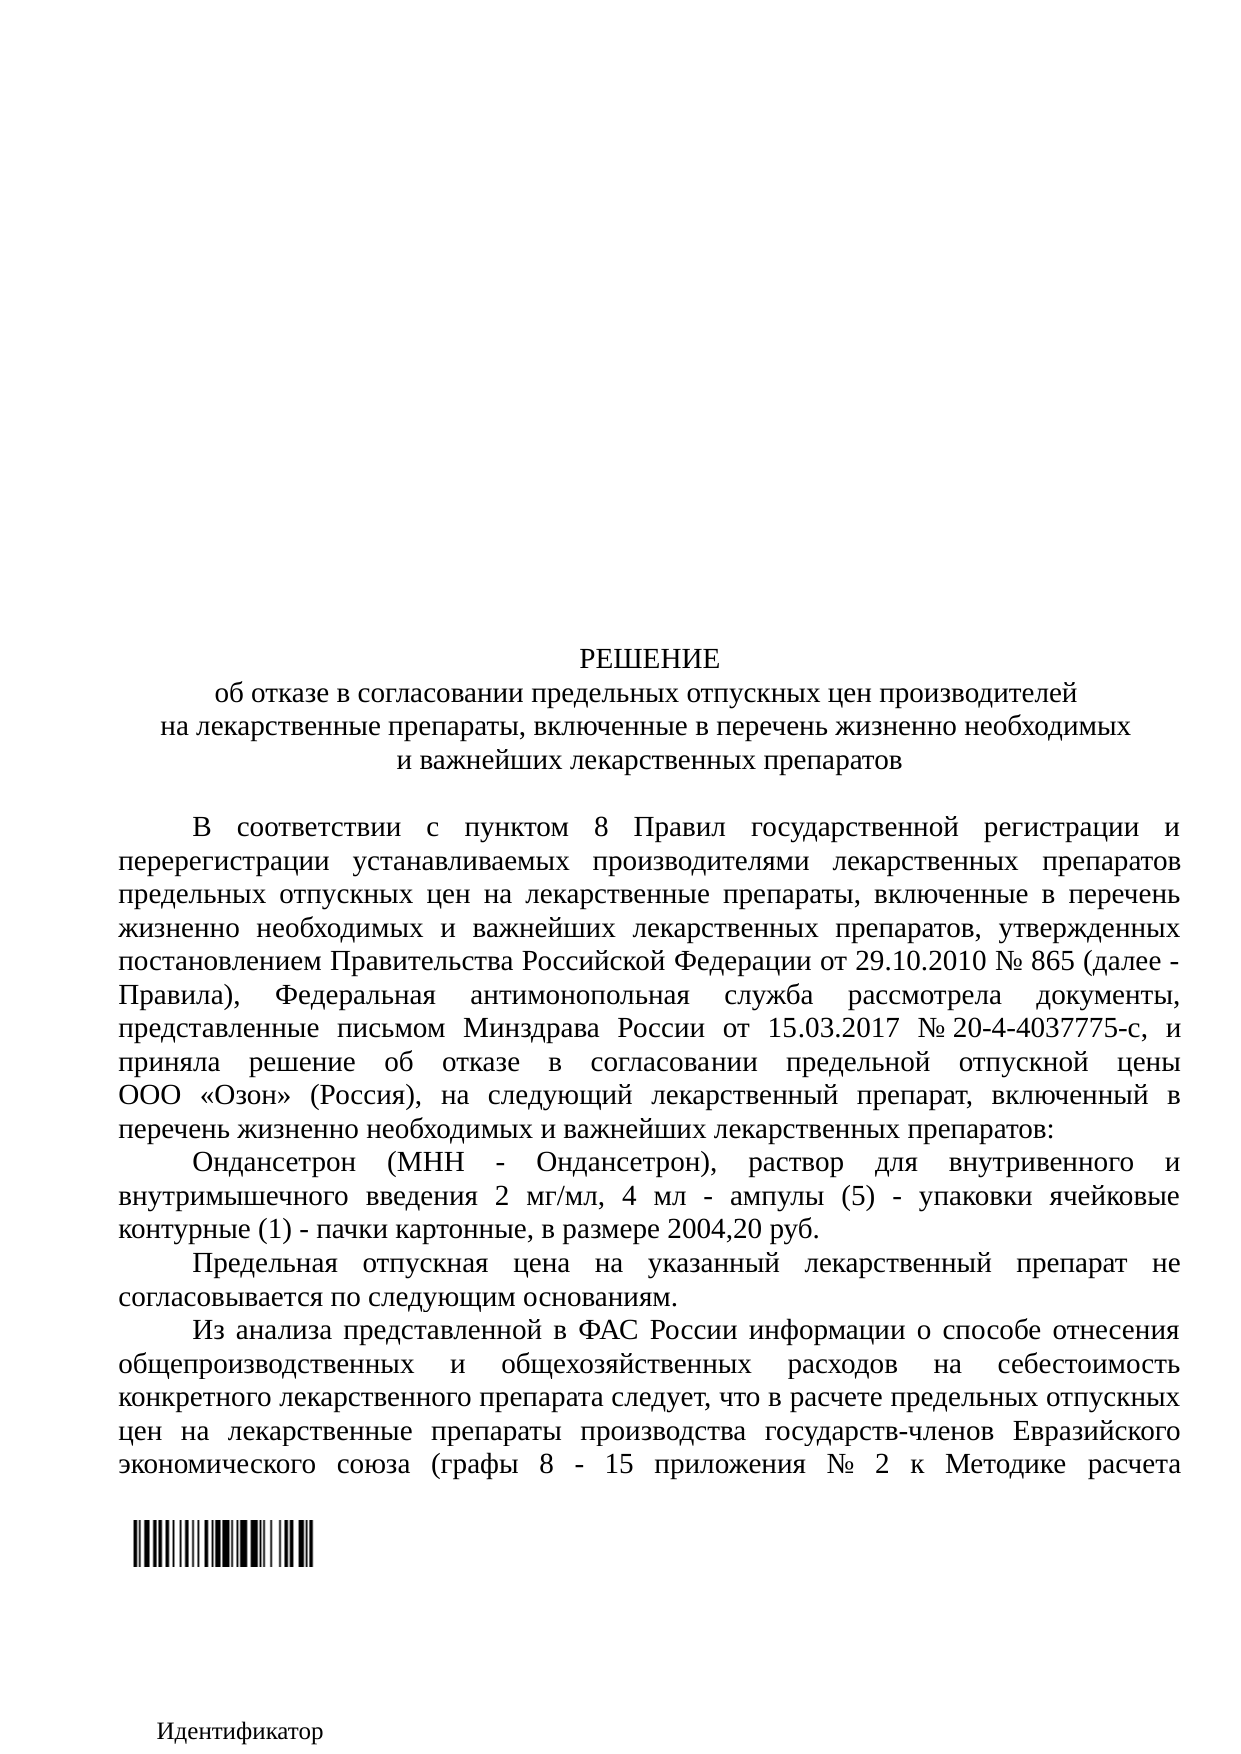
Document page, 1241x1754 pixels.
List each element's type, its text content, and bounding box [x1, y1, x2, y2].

picture [118, 1520, 331, 1567]
text Предельная отпускная цена на указанный лекарственный препарат не согласовывается по следующим основаниям. [118, 1245, 1181, 1312]
text РЕШЕНИЕ [118, 641, 1181, 675]
text на лекарственные препараты, включенные в перечень жизненно необходимых [118, 708, 1181, 742]
text об отказе в согласовании предельных отпускных цен производителей [118, 675, 1181, 708]
text Ондансетрон (МНН - Ондансетрон), раствор для внутривенного и внутримышечного введения 2 мг/мл, 4 мл - ампулы (5) - упаковки ячейковые контурные (1) - пачки картонные, в размере 2004,20 руб. [118, 1144, 1181, 1245]
text В соответствии с пунктом 8 Правил государственной регистрации и перерегистрации устанавливаемых производителями лекарственных препаратов предельных отпускных цен на лекарственные препараты, включенные в перечень жизненно необходимых и важнейших лекарственных препаратов, утвержденных постановлением Правительства Российской Федерации от 29.10.2010 № 865 (далее - Правила), Федеральная антимонопольная служба рассмотрела документы, представленные письмом Минздрава России от 15.03.2017 № 20-4-4037775-с, и приняла решение об отказе в согласовании предельной отпускной цены ООО «Озон» (Россия), на следующий лекарственный препарат, включенный в перечень жизненно необходимых и важнейших лекарственных препаратов: [118, 809, 1181, 1144]
text Из анализа представленной в ФАС России информации о способе отнесения общепроизводственных и общехозяйственных расходов на себестоимость конкретного лекарственного препарата следует, что в расчете предельных отпускных цен на лекарственные препараты производства государств-членов Евразийского экономического союза (графы 8 - 15 приложения № 2 к Методике расчета [118, 1312, 1181, 1480]
text и важнейших лекарственных препаратов [118, 742, 1181, 776]
table_header [664, 118, 1181, 555]
